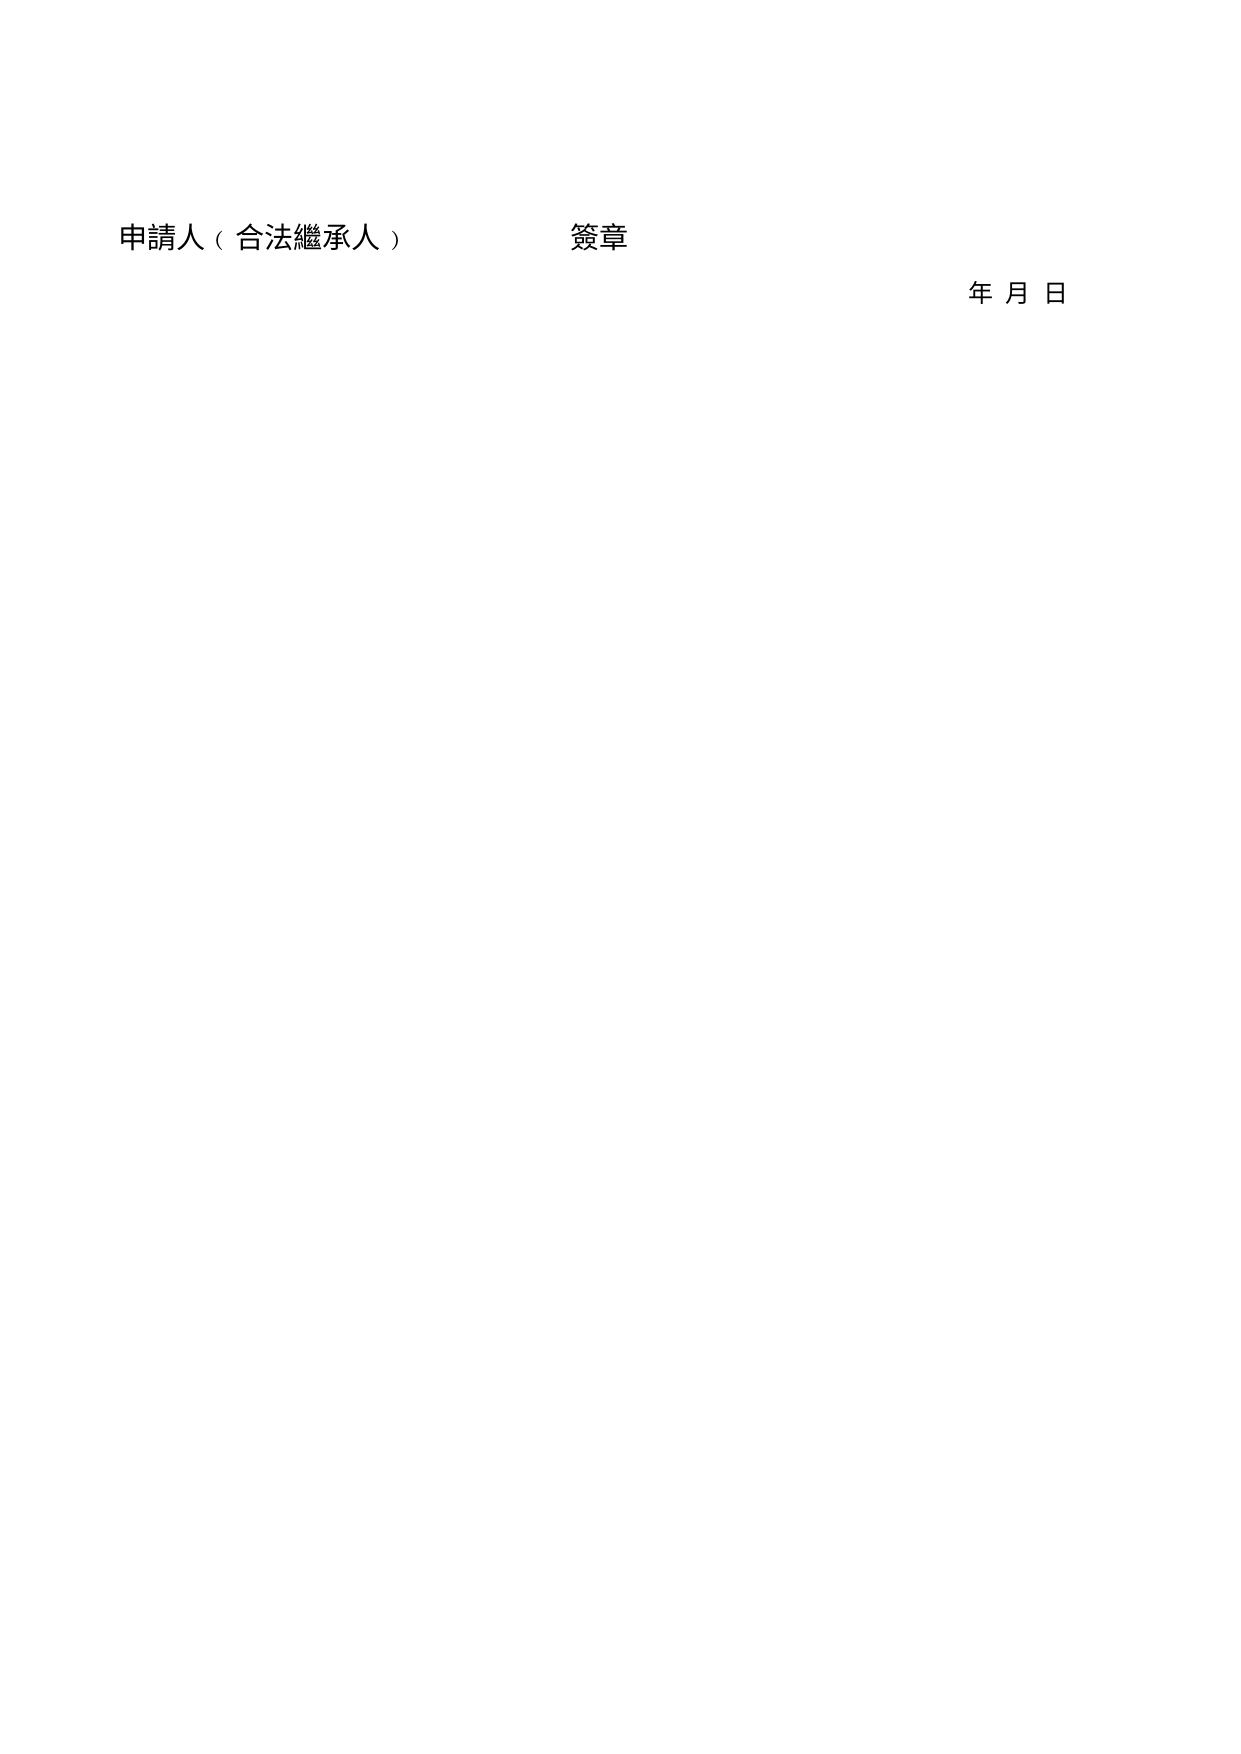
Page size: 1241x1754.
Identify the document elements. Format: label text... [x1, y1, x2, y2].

text 年 月 日 [118, 273, 1122, 311]
text 申請人﹙合法繼承人﹚ 簽章 [118, 198, 1122, 273]
